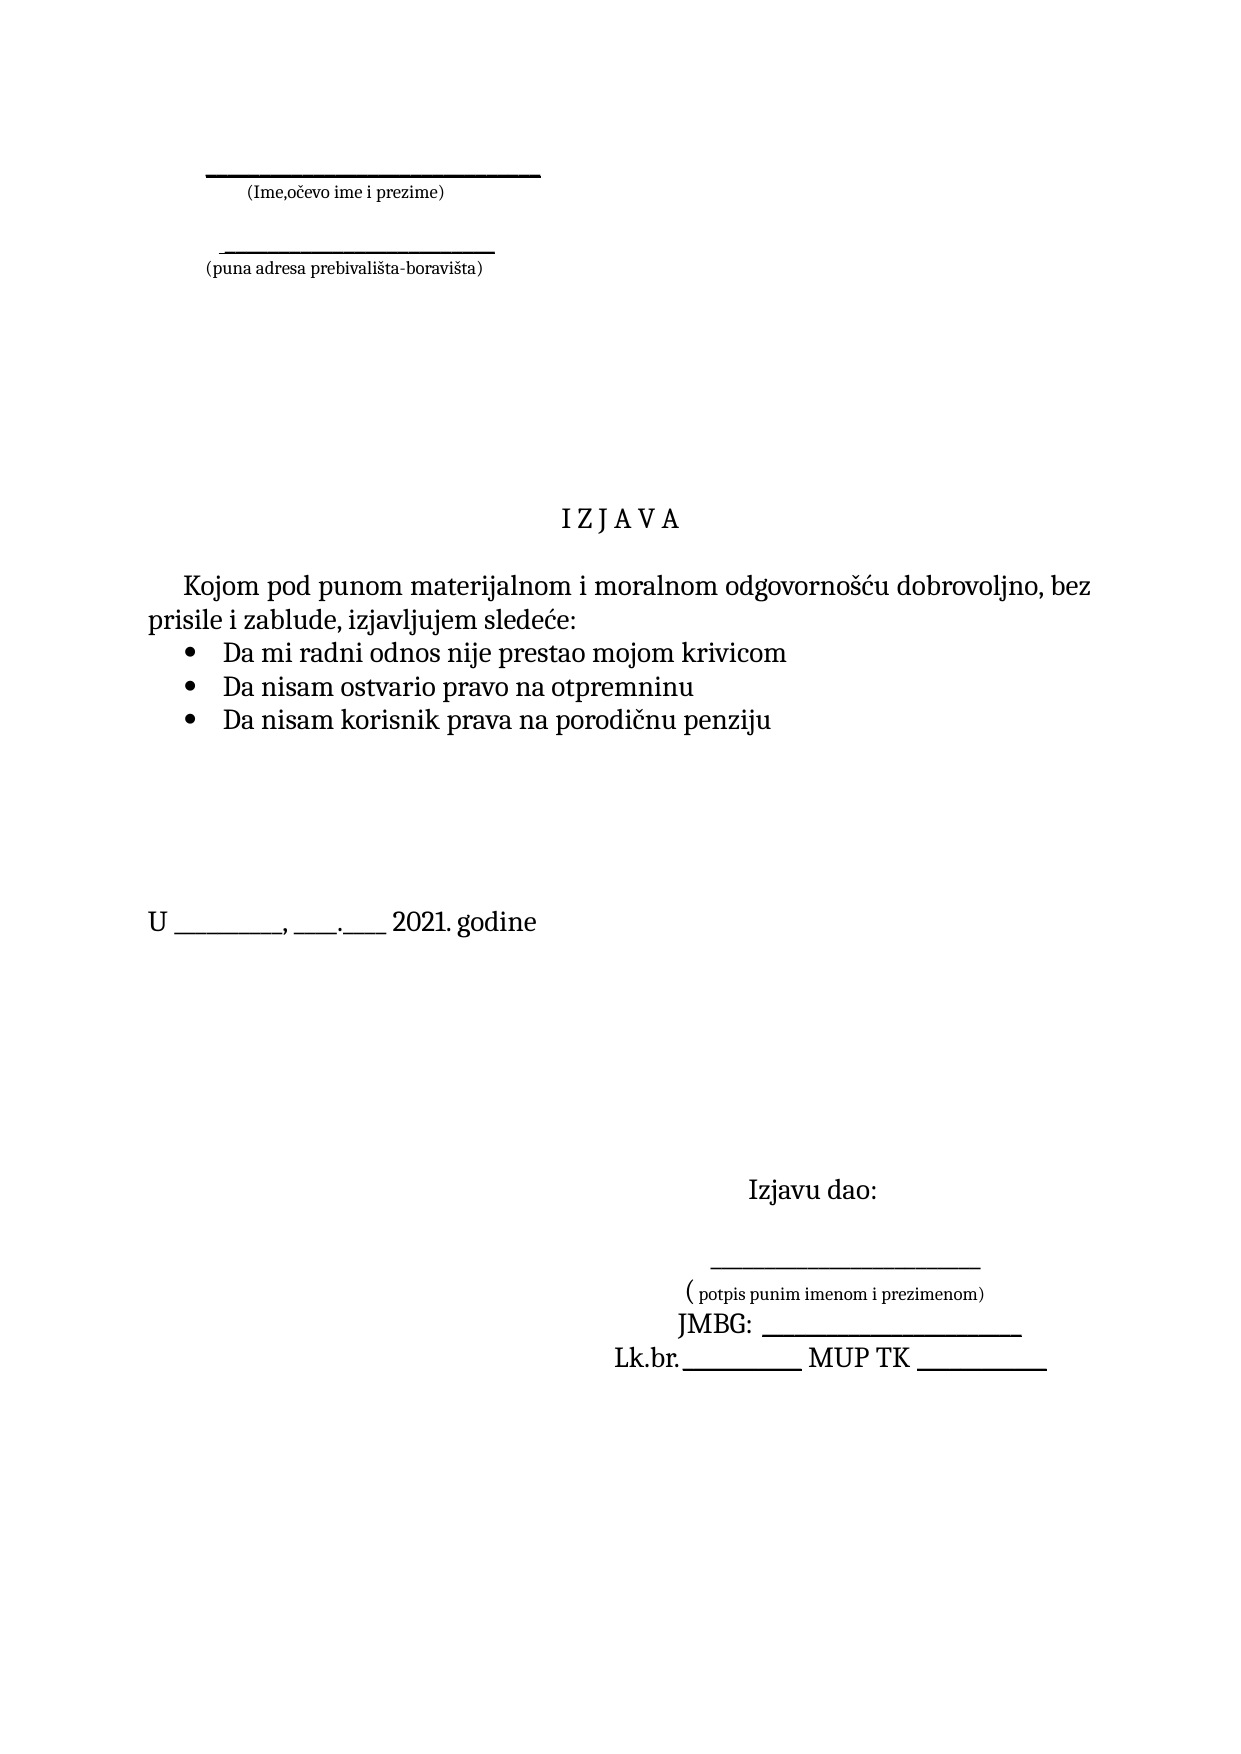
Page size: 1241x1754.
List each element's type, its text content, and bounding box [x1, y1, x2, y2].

list Da nisam korisnik prava na porodičnu penziju [185, 703, 1093, 737]
text _________________________ [148, 224, 1093, 258]
text Lk.br.___________ MUP TK ____________ [148, 1341, 1093, 1374]
text (potpis punim imenom i prezimenom) [148, 1274, 1093, 1307]
text (Ime,očevo ime i prezime) [148, 181, 1093, 203]
text _________________________ [148, 1240, 1093, 1274]
text Izjavu dao: [148, 1173, 1093, 1207]
text (puna adresa prebivališta-boravišta) [148, 258, 1093, 279]
text I Z J A V A [148, 502, 1093, 536]
text U __________, ____.____ 2021. godine [148, 905, 1093, 938]
text _______________________________ [148, 148, 1093, 181]
list Da mi radni odnos nije prestao mojom krivicom [185, 636, 1093, 670]
text JMBG: ________________________ [148, 1307, 1093, 1341]
text Kojom pod punom materijalnom i moralnom odgovornošću dobrovoljno, bez prisile i zablude, izjavljujem sledeće: [148, 569, 1093, 636]
list Da nisam ostvario pravo na otpremninu [185, 670, 1093, 703]
